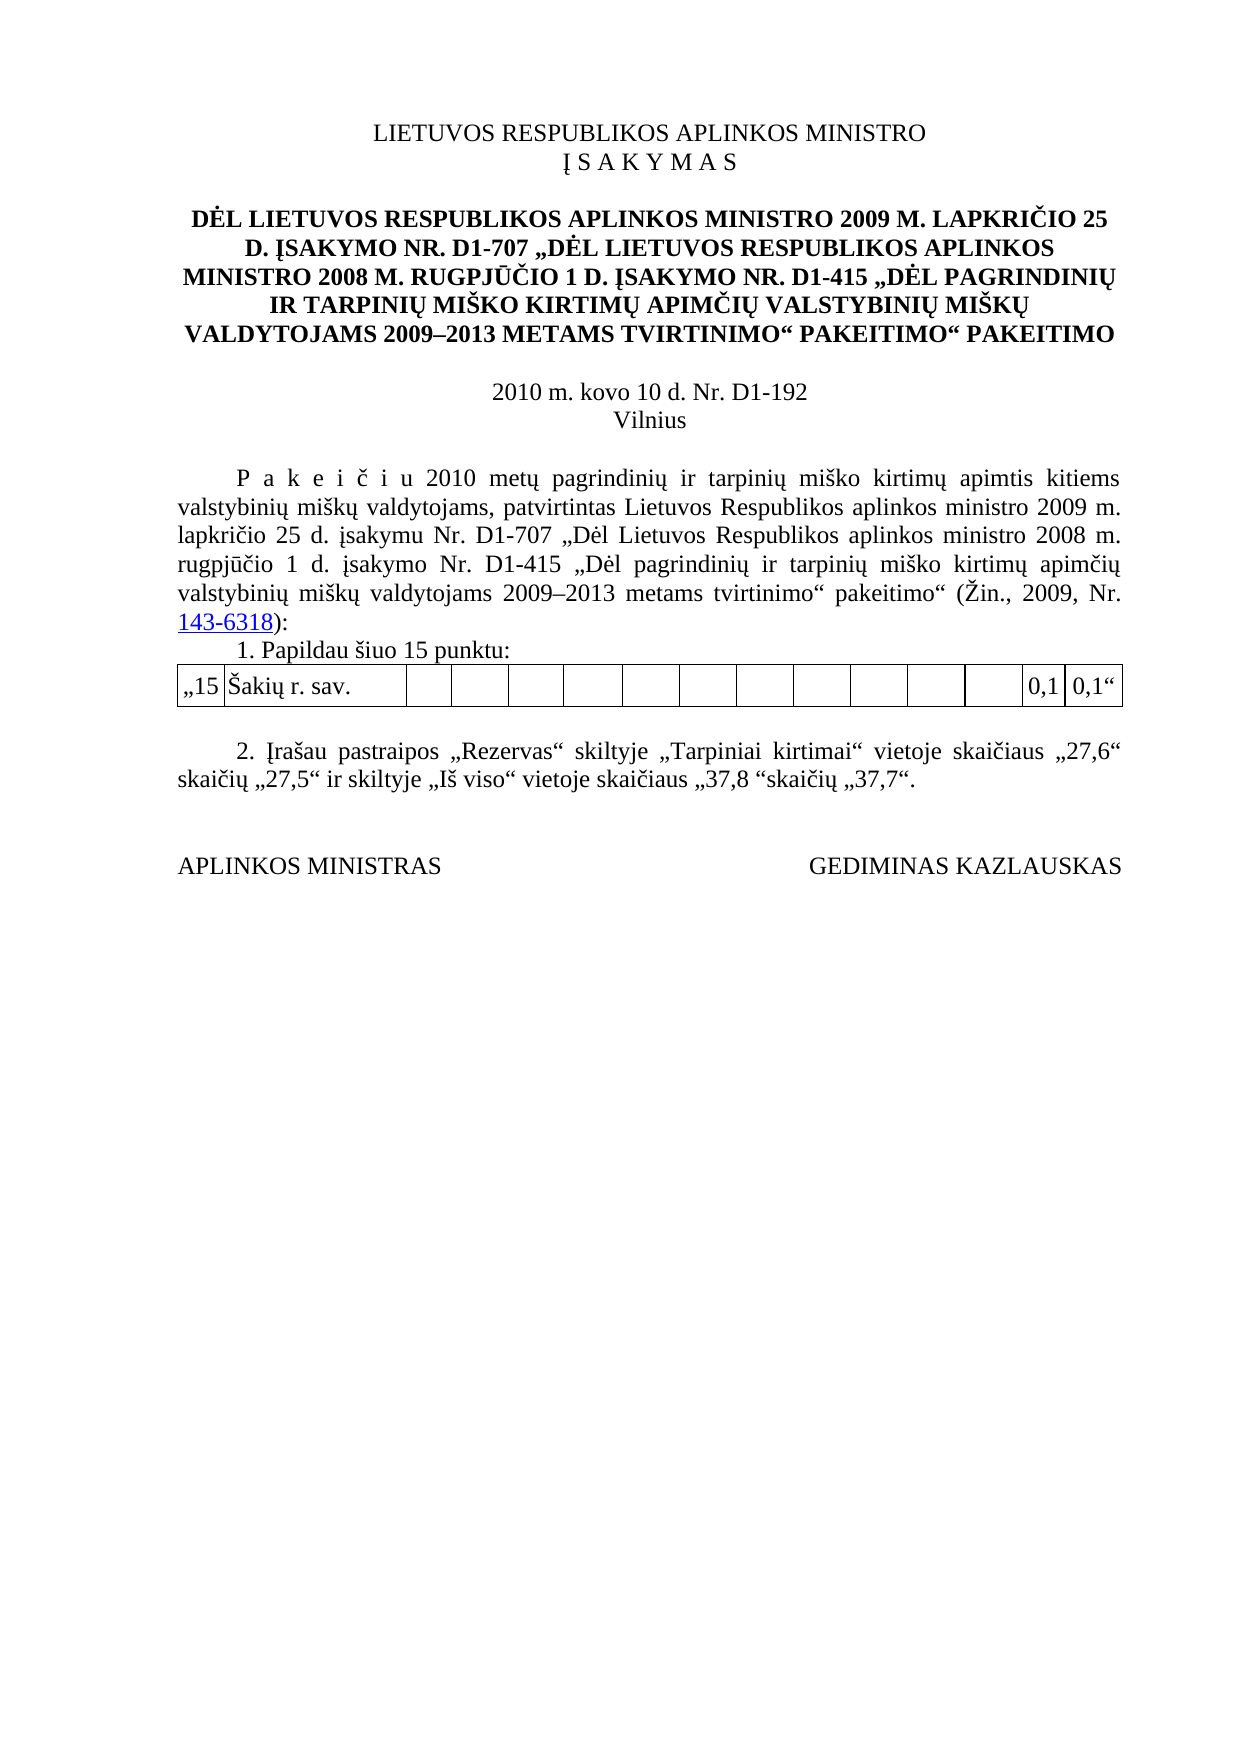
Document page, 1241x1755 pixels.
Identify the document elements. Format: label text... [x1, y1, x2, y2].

text Į S A K Y M A S [177, 147, 1122, 176]
table_header [966, 665, 1022, 706]
table_header [564, 665, 622, 706]
table_header [407, 665, 451, 706]
table_header [509, 665, 563, 706]
text 2. Įrašau pastraipos „Rezervas“ skiltyje „Tarpiniai kirtimai“ vietoje skaičiaus „27,6“ skaičių „27,5“ ir skiltyje „Iš viso“ vietoje skaičiaus „37,8 “skaičių „37,7“. [177, 736, 1122, 793]
table_header „15 [178, 665, 224, 706]
text Vilnius [177, 406, 1122, 434]
text Aplinkos ministras Gediminas Kazlauskas [177, 851, 1122, 879]
table_header [908, 665, 964, 706]
table_header 0,1 [1023, 665, 1064, 706]
table_header [794, 665, 850, 706]
table_header [851, 665, 907, 706]
table_header [452, 665, 508, 706]
table_header Šakių r. sav. [225, 665, 406, 706]
text DĖL Lietuvos Respublikos Aplinkos ministro 2009 m. lapkričio 25 d. įsakymo Nr. D1-707 „dėl lietuvos respublikos aplinkos ministro 2008 M. rugpjūčio 1 d. įsakymo Nr. d1-415 „Dėl pagrindinių ir tarpinių miško kirtimų apimčių valstybinių miškų valdytojams 2009–2013 metams tvirtinimo“ pakeitimo“ pakeitimo [177, 204, 1122, 348]
text 1. Papildau šiuo 15 punktu: [177, 636, 1122, 664]
table_header 0,1“ [1066, 665, 1122, 706]
text 2010 m. kovo 10 d. Nr. D1-192 [177, 377, 1122, 406]
text P a k e i č i u 2010 metų pagrindinių ir tarpinių miško kirtimų apimtis kitiems valstybinių miškų valdytojams, patvirtintas Lietuvos Respublikos aplinkos ministro 2009 m. lapkričio 25 d. įsakymu Nr. D1-707 „Dėl Lietuvos Respublikos aplinkos ministro 2008 m. rugpjūčio 1 d. įsakymo Nr. D1-415 „Dėl pagrindinių ir tarpinių miško kirtimų apimčių valstybinių miškų valdytojams 2009–2013 metams tvirtinimo“ pakeitimo“ (Žin., 2009, Nr. 143-6318): [177, 463, 1122, 636]
text LIETUVOS RESPUBLIKOS APLINKOS MINISTRO [177, 118, 1122, 147]
table_header [680, 665, 736, 706]
table_header [737, 665, 793, 706]
table_header [623, 665, 679, 706]
